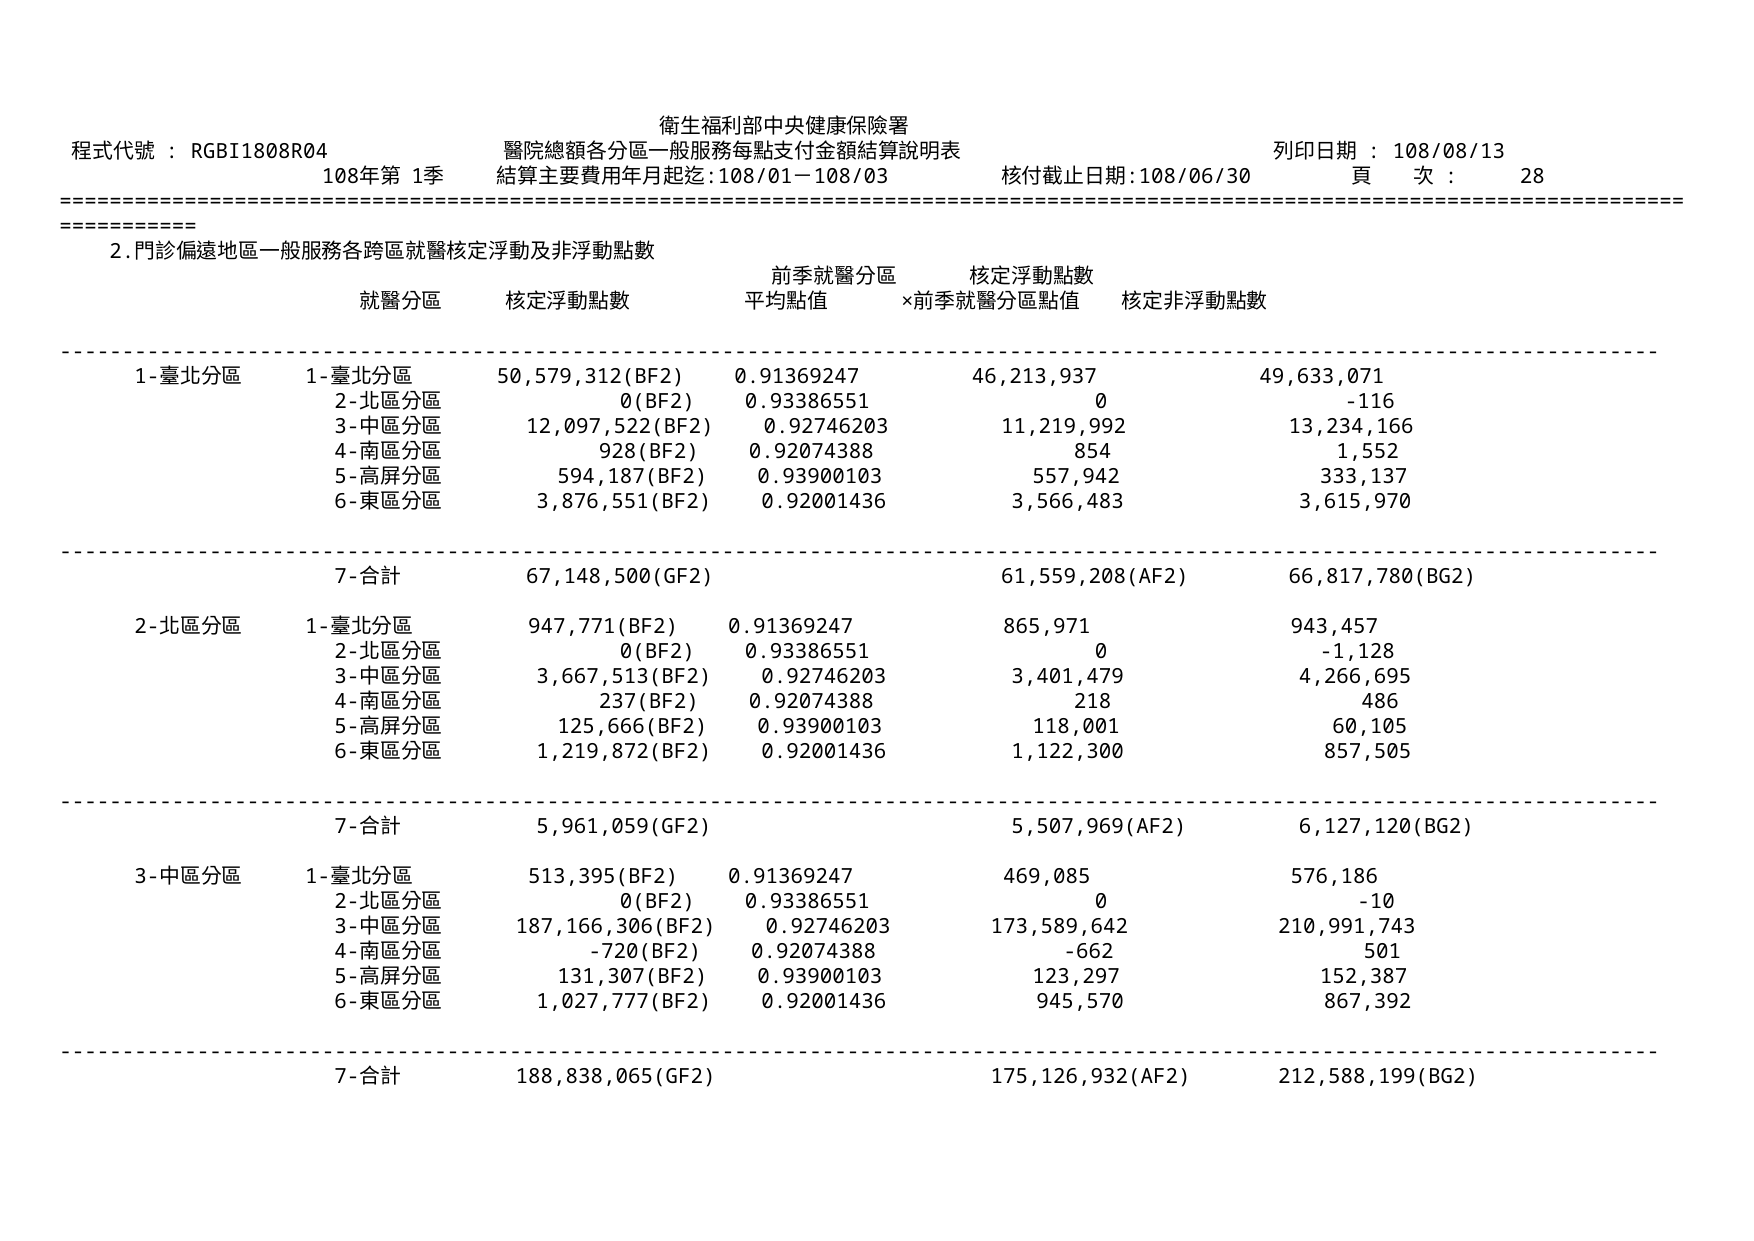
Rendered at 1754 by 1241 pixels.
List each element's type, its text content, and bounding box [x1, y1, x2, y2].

text 1-臺北分區 1-臺北分區 50,579,312(BF2) 0.91369247 46,213,937 49,633,071 [59, 364, 1695, 389]
text -------------------------------------------------------------------------------------------------------------------------------- [59, 514, 1695, 564]
text -------------------------------------------------------------------------------------------------------------------------------- [59, 764, 1695, 814]
text 6-東區分區 1,027,777(BF2) 0.92001436 945,570 867,392 [59, 989, 1695, 1014]
text 6-東區分區 1,219,872(BF2) 0.92001436 1,122,300 857,505 [59, 739, 1695, 764]
text 2-北區分區 0(BF2) 0.93386551 0 -10 [59, 889, 1695, 914]
text -------------------------------------------------------------------------------------------------------------------------------- [59, 1014, 1695, 1064]
text 4-南區分區 237(BF2) 0.92074388 218 486 [59, 689, 1695, 714]
text 4-南區分區 -720(BF2) 0.92074388 -662 501 [59, 939, 1695, 964]
text 2-北區分區 1-臺北分區 947,771(BF2) 0.91369247 865,971 943,457 [59, 614, 1695, 639]
text 7-合計 5,961,059(GF2) 5,507,969(AF2) 6,127,120(BG2) [59, 814, 1695, 839]
text ============================================================================================================================================= [59, 189, 1695, 239]
text 108年第 1季 結算主要費用年月起迄:108/01－108/03 核付截止日期:108/06/30 頁 次 : 28 [59, 164, 1695, 189]
text 3-中區分區 1-臺北分區 513,395(BF2) 0.91369247 469,085 576,186 [59, 864, 1695, 889]
text 2.門診偏遠地區一般服務各跨區就醫核定浮動及非浮動點數 [59, 239, 1695, 264]
text 衛生福利部中央健康保險署 [59, 114, 1695, 139]
text 3-中區分區 12,097,522(BF2) 0.92746203 11,219,992 13,234,166 [59, 414, 1695, 439]
text 前季就醫分區 核定浮動點數 [59, 264, 1695, 289]
text 就醫分區 核定浮動點數 平均點值 ×前季就醫分區點值 核定非浮動點數 [59, 289, 1695, 314]
text 2-北區分區 0(BF2) 0.93386551 0 -1,128 [59, 639, 1695, 664]
text 5-高屏分區 594,187(BF2) 0.93900103 557,942 333,137 [59, 464, 1695, 489]
text -------------------------------------------------------------------------------------------------------------------------------- [59, 314, 1695, 364]
text 7-合計 67,148,500(GF2) 61,559,208(AF2) 66,817,780(BG2) [59, 564, 1695, 589]
text 7-合計 188,838,065(GF2) 175,126,932(AF2) 212,588,199(BG2) [59, 1064, 1695, 1089]
text 3-中區分區 3,667,513(BF2) 0.92746203 3,401,479 4,266,695 [59, 664, 1695, 689]
text 程式代號 : RGBI1808R04 醫院總額各分區一般服務每點支付金額結算說明表 列印日期 : 108/08/13 [59, 139, 1695, 164]
text 4-南區分區 928(BF2) 0.92074388 854 1,552 [59, 439, 1695, 464]
text 5-高屏分區 131,307(BF2) 0.93900103 123,297 152,387 [59, 964, 1695, 989]
text 6-東區分區 3,876,551(BF2) 0.92001436 3,566,483 3,615,970 [59, 489, 1695, 514]
text 2-北區分區 0(BF2) 0.93386551 0 -116 [59, 389, 1695, 414]
text 5-高屏分區 125,666(BF2) 0.93900103 118,001 60,105 [59, 714, 1695, 739]
text 3-中區分區 187,166,306(BF2) 0.92746203 173,589,642 210,991,743 [59, 914, 1695, 939]
